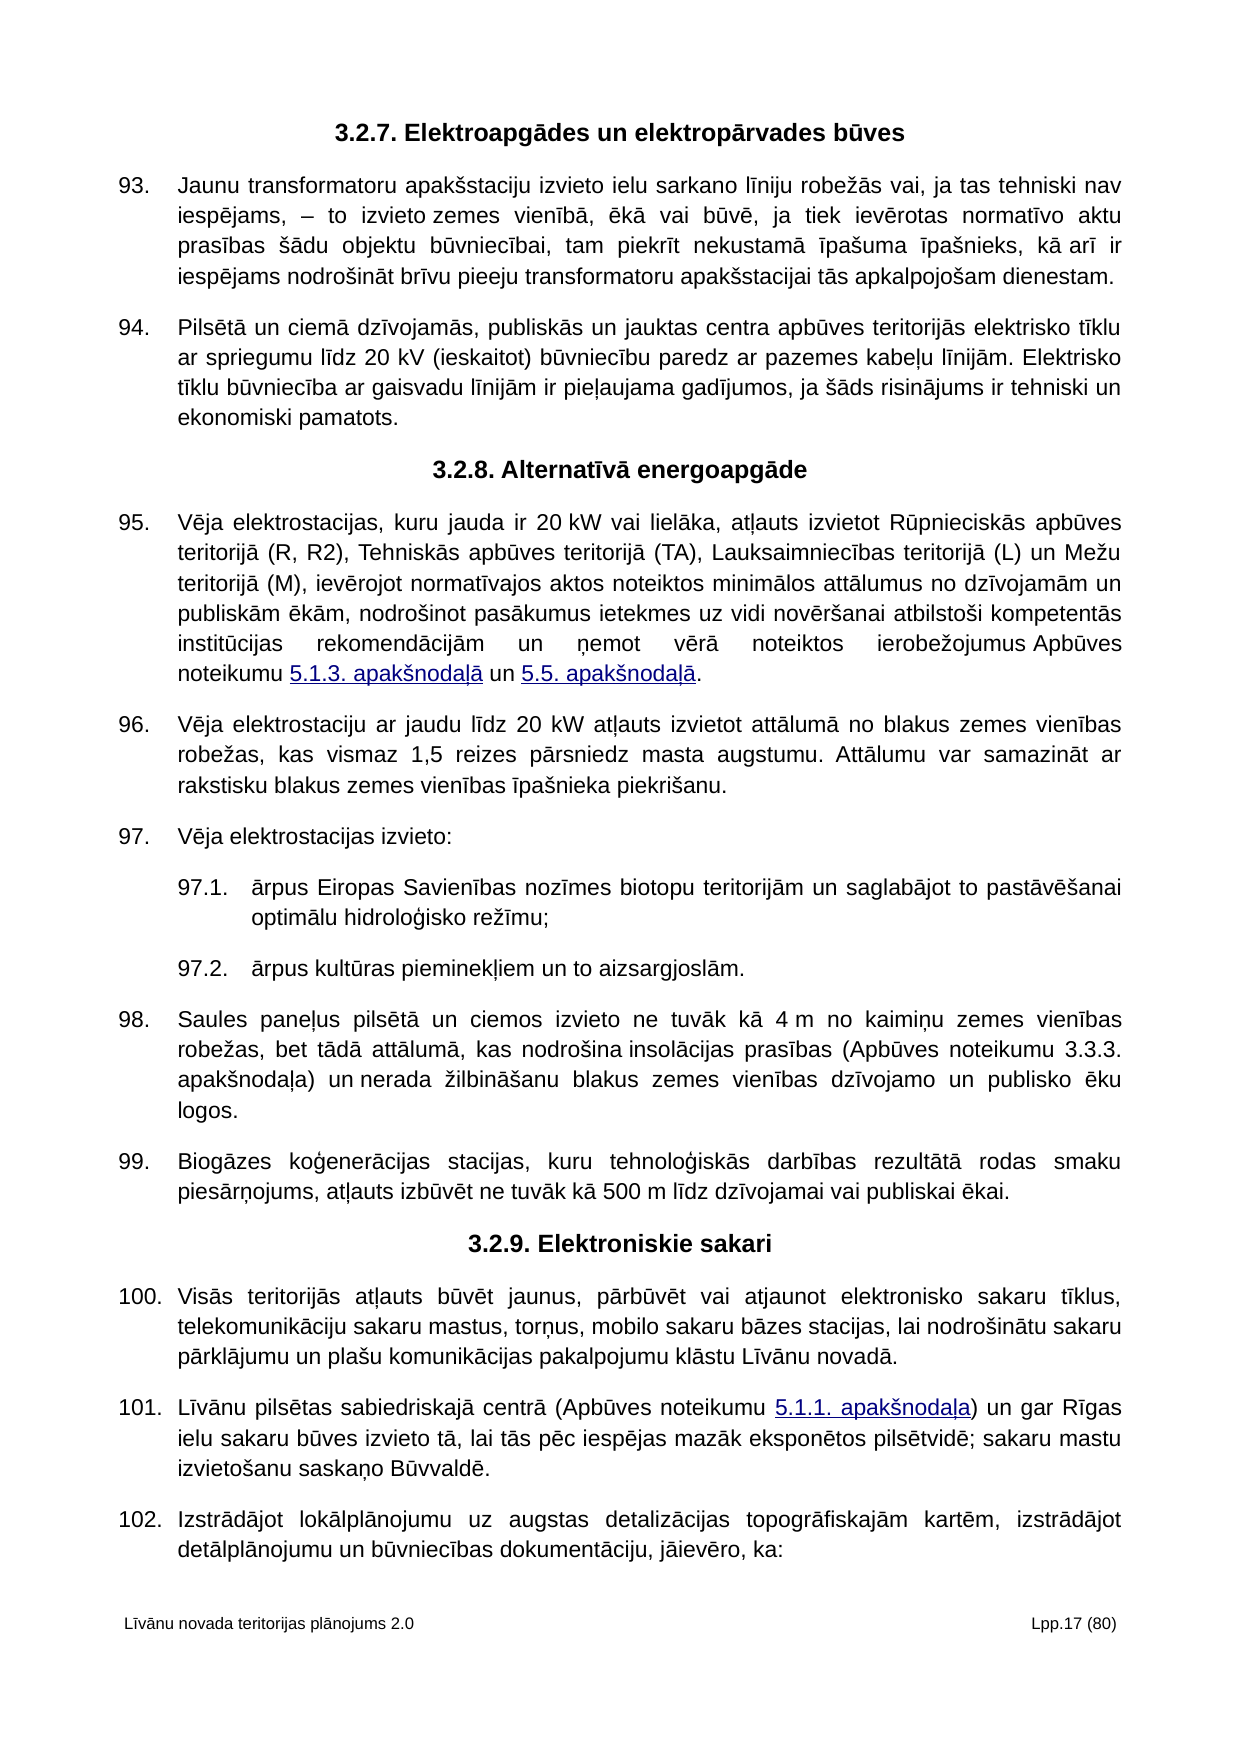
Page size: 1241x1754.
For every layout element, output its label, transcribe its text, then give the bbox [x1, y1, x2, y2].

text 99. Biogāzes koģenerācijas stacijas, kuru tehnoloģiskās darbības rezultātā rodas smaku piesārņojums, atļauts izbūvēt ne tuvāk kā 500 m līdz dzīvojamai vai publiskai ēkai. [118, 1148, 1122, 1204]
text 101. Līvānu pilsētas sabiedriskajā centrā (Apbūves noteikumu 5.1.1. apakšnodaļa) un gar Rīgas ielu sakaru būves izvieto tā, lai tās pēc iespējas mazāk eksponētos pilsētvidē; sakaru mastu izvietošanu saskaņo Būvvaldē. [118, 1394, 1122, 1481]
text 97. Vēja elektrostacijas izvieto: [118, 823, 1122, 849]
text 97.2. ārpus kultūras pieminekļiem un to aizsargjoslām. [177, 955, 1122, 981]
text 98. Saules paneļus pilsētā un ciemos izvieto ne tuvāk kā 4 m no kaimiņu zemes vienības robežas, bet tādā attālumā, kas nodrošina insolācijas prasības (Apbūves noteikumu 3.3.3. apakšnodaļa) un nerada žilbināšanu blakus zemes vienības dzīvojamo un publisko ēku logos. [118, 1006, 1122, 1123]
text 93. Jaunu transformatoru apakšstaciju izvieto ielu sarkano līniju robežās vai, ja tas tehniski nav iespējams, – to izvieto zemes vienībā, ēkā vai būvē, ja tiek ievērotas normatīvo aktu prasības šādu objektu būvniecībai, tam piekrīt nekustamā īpašuma īpašnieks, kā arī ir iespējams nodrošināt brīvu pieeju transformatoru apakšstacijai tās apkalpojošam dienestam. [118, 172, 1122, 289]
text 100. Visās teritorijās atļauts būvēt jaunus, pārbūvēt vai atjaunot elektronisko sakaru tīklus, telekomunikāciju sakaru mastus, torņus, mobilo sakaru bāzes stacijas, lai nodrošinātu sakaru pārklājumu un plašu komunikācijas pakalpojumu klāstu Līvānu novadā. [118, 1283, 1122, 1369]
text 97.1. ārpus Eiropas Savienības nozīmes biotopu teritorijām un saglabājot to pastāvēšanai optimālu hidroloģisko režīmu; [177, 874, 1122, 930]
text 94. Pilsētā un ciemā dzīvojamās, publiskās un jauktas centra apbūves teritorijās elektrisko tīklu ar spriegumu līdz 20 kV (ieskaitot) būvniecību paredz ar pazemes kabeļu līnijām. Elektrisko tīklu būvniecība ar gaisvadu līnijām ir pieļaujama gadījumos, ja šāds risinājums ir tehniski un ekonomiski pamatots. [118, 314, 1122, 431]
text 102. Izstrādājot lokālplānojumu uz augstas detalizācijas topogrāfiskajām kartēm, izstrādājot detālplānojumu un būvniecības dokumentāciju, jāievēro, ka: [118, 1506, 1122, 1562]
text 96. Vēja elektrostaciju ar jaudu līdz 20 kW atļauts izvietot attālumā no blakus zemes vienības robežas, kas vismaz 1,5 reizes pārsniedz masta augstumu. Attālumu var samazināt ar rakstisku blakus zemes vienības īpašnieka piekrišanu. [118, 711, 1122, 798]
subtitle 3.2.7. Elektroapgādes un elektropārvades būves [118, 118, 1122, 147]
subtitle 3.2.9. Elektroniskie sakari [118, 1229, 1122, 1258]
subtitle 3.2.8. Alternatīvā energoapgāde [118, 455, 1122, 484]
text 95. Vēja elektrostacijas, kuru jauda ir 20 kW vai lielāka, atļauts izvietot Rūpnieciskās apbūves teritorijā (R, R2), Tehniskās apbūves teritorijā (TA), Lauksaimniecības teritorijā (L) un Mežu teritorijā (M), ievērojot normatīvajos aktos noteiktos minimālos attālumus no dzīvojamām un publiskām ēkām, nodrošinot pasākumus ietekmes uz vidi novēršanai atbilstoši kompetentās institūcijas rekomendācijām un ņemot vērā noteiktos ierobežojumus Apbūves noteikumu 5.1.3. apakšnodaļā un 5.5. apakšnodaļā. [118, 509, 1122, 687]
